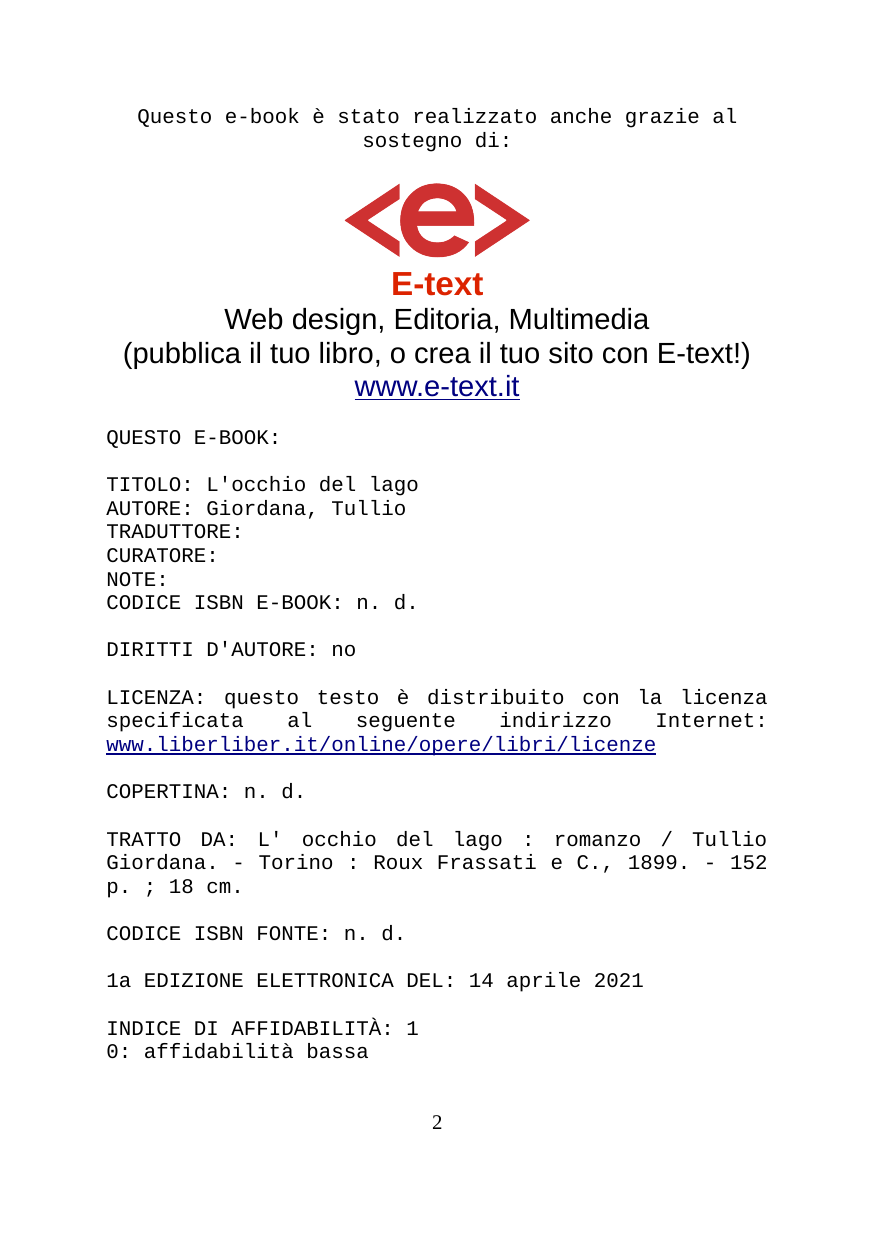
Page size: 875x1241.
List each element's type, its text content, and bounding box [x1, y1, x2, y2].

text TRADUTTORE: [106, 521, 768, 545]
text 1a EDIZIONE ELETTRONICA DEL: 14 aprile 2021 [106, 971, 768, 994]
text NOTE: [106, 568, 768, 592]
picture [343, 183, 531, 258]
text QUESTO E-BOOK: [106, 427, 768, 450]
text AUTORE: Giordana, Tullio [106, 498, 768, 521]
text TRATTO DA: L' occhio del lago : romanzo / Tullio Giordana. - Torino : Roux Frassati e C., 1899. - 152 p. ; 18 cm. [106, 829, 768, 899]
text Web design, Editoria, Multimedia [106, 302, 768, 336]
text INDICE DI AFFIDABILITÀ: 1 [106, 1018, 768, 1041]
text (pubblica il tuo libro, o crea il tuo sito con E-text!) [106, 336, 768, 369]
text 0: affidabilità bassa [106, 1041, 768, 1065]
text CODICE ISBN E-BOOK: n. d. [106, 592, 768, 616]
text E-text [106, 264, 768, 302]
text COPERTINA: n. d. [106, 781, 768, 805]
text www.e-text.it [106, 369, 768, 403]
text CODICE ISBN FONTE: n. d. [106, 923, 768, 947]
text TITOLO: L'occhio del lago [106, 474, 768, 498]
text CURATORE: [106, 545, 768, 568]
text Questo e-book è stato realizzato anche grazie al sostegno di: [106, 106, 768, 153]
text LICENZA: questo testo è distribuito con la licenza specificata al seguente indirizzo Internet: www.liberliber.it/online/opere/libri/licenze [106, 687, 768, 758]
text DIRITTI D'AUTORE: no [106, 639, 768, 663]
